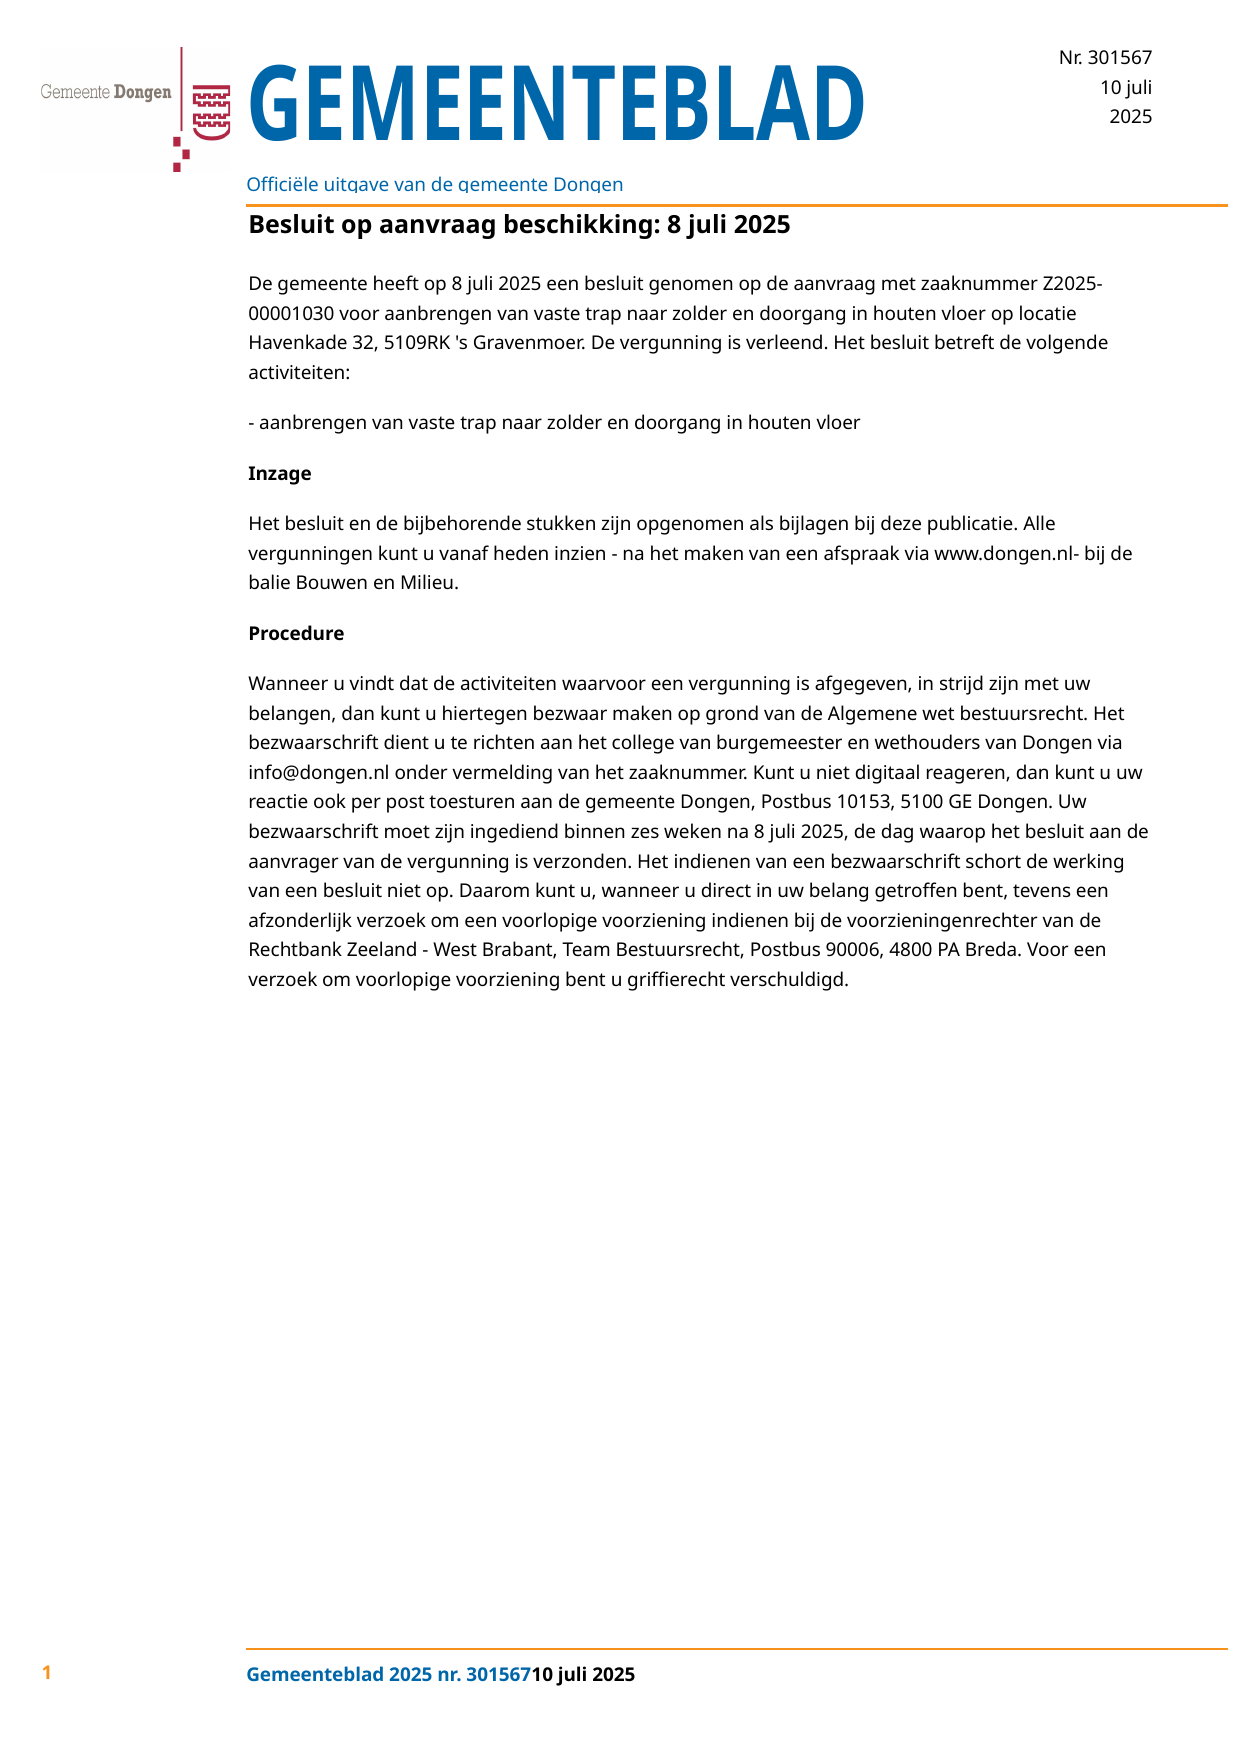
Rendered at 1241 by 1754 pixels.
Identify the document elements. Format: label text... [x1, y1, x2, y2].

text De gemeente heeft op 8 juli 2025 een besluit genomen op de aanvraag met zaaknummer Z2025-00001030 voor aanbrengen van vaste trap naar zolder en doorgang in houten vloer op locatie Havenkade 32, 5109RK 's Gravenmoer. De vergunning is verleend. Het besluit betreft de volgende activiteiten: [248, 270, 1152, 385]
text Het besluit en de bijbehorende stukken zijn opgenomen als bijlagen bij deze publicatie. Alle vergunningen kunt u vanaf heden inzien - na het maken van een afspraak via www.dongen.nl- bij de balie Bouwen en Milieu. [248, 510, 1152, 595]
text - aanbrengen van vaste trap naar zolder en doorgang in houten vloer [248, 409, 1152, 435]
text Wanneer u vindt dat de activiteiten waarvoor een vergunning is afgegeven, in strijd zijn met uw belangen, dan kunt u hiertegen bezwaar maken op grond van de Algemene wet bestuursrecht. Het bezwaarschrift dient u te richten aan het college van burgemeester en wethouders van Dongen via info@dongen.nl onder vermelding van het zaaknummer. Kunt u niet digitaal reageren, dan kunt u uw reactie ook per post toesturen aan de gemeente Dongen, Postbus 10153, 5100 GE Dongen. Uw bezwaarschrift moet zijn ingediend binnen zes weken na 8 juli 2025, de dag waarop het besluit aan de aanvrager van de vergunning is verzonden. Het indienen van een bezwaarschrift schort de werking van een besluit niet op. Daarom kunt u, wanneer u direct in uw belang getroffen bent, tevens een afzonderlijk verzoek om een voorlopige voorziening indienen bij de voorzieningenrechter van de Rechtbank Zeeland - West Brabant, Team Bestuursrecht, Postbus 90006, 4800 PA Breda. Voor een verzoek om voorlopige voorziening bent u griffierecht verschuldigd. [248, 670, 1152, 992]
text Inzage [248, 460, 1152, 486]
text Procedure [248, 620, 1152, 646]
text Besluit op aanvraag beschikking: 8 juli 2025 [248, 207, 1152, 241]
picture [41, 47, 231, 172]
